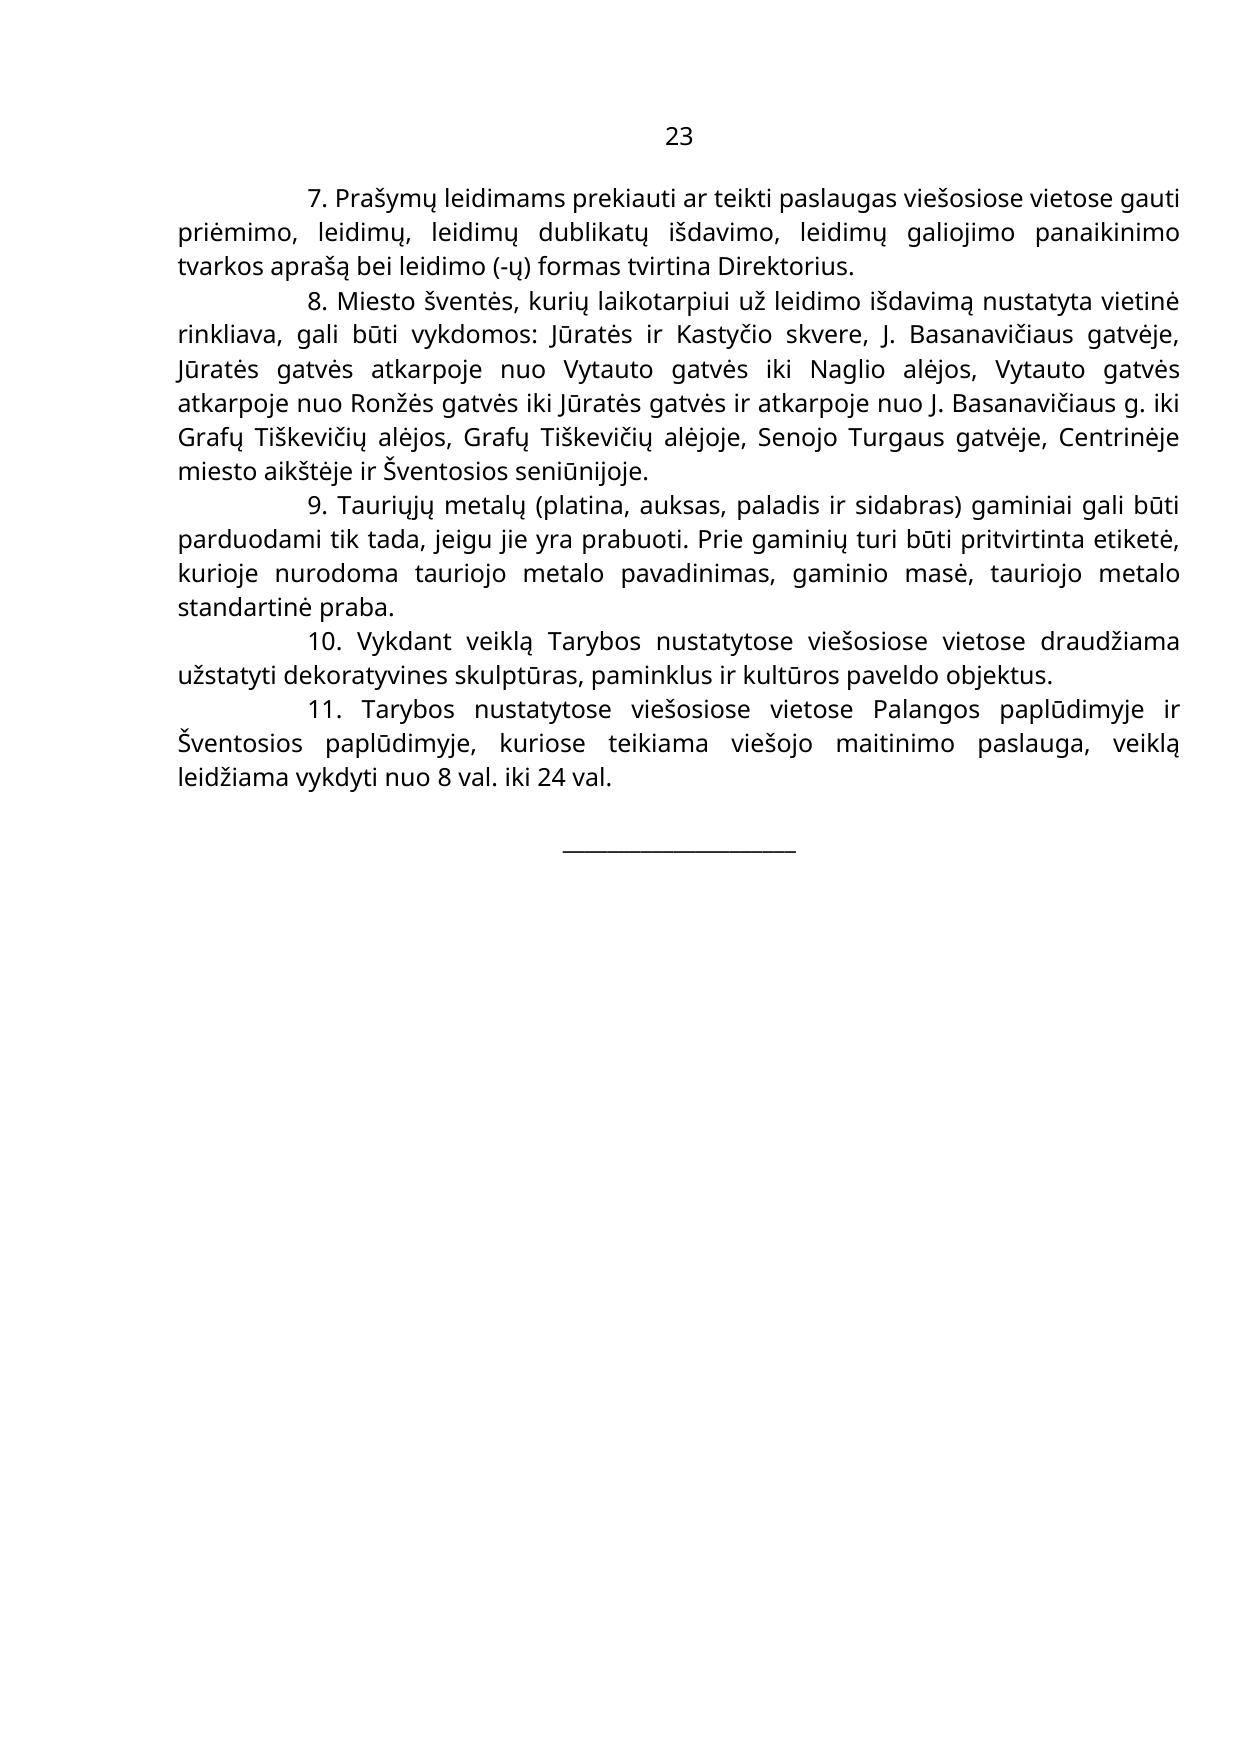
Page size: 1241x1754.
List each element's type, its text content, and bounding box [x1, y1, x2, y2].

text 11. Tarybos nustatytose viešosiose vietose Palangos paplūdimyje ir Šventosios paplūdimyje, kuriose teikiama viešojo maitinimo paslauga, veiklą leidžiama vykdyti nuo 8 val. iki 24 val. [177, 692, 1181, 794]
text 10. Vykdant veiklą Tarybos nustatytose viešosiose vietose draudžiama užstatyti dekoratyvines skulptūras, paminklus ir kultūros paveldo objektus. [177, 624, 1181, 692]
text 9. Tauriųjų metalų (platina, auksas, paladis ir sidabras) gaminiai gali būti parduodami tik tada, jeigu jie yra prabuoti. Prie gaminių turi būti pritvirtinta etiketė, kurioje nurodoma tauriojo metalo pavadinimas, gaminio masė, tauriojo metalo standartinė praba. [177, 487, 1181, 624]
text 7. Prašymų leidimams prekiauti ar teikti paslaugas viešosiose vietose gauti priėmimo, leidimų, leidimų dublikatų išdavimo, leidimų galiojimo panaikinimo tvarkos aprašą bei leidimo (-ų) formas tvirtina Direktorius. [177, 181, 1181, 283]
text 8. Miesto šventės, kurių laikotarpiui už leidimo išdavimą nustatyta vietinė rinkliava, gali būti vykdomos: Jūratės ir Kastyčio skvere, J. Basanavičiaus gatvėje, Jūratės gatvės atkarpoje nuo Vytauto gatvės iki Naglio alėjos, Vytauto gatvės atkarpoje nuo Ronžės gatvės iki Jūratės gatvės ir atkarpoje nuo J. Basanavičiaus g. iki Grafų Tiškevičių alėjos, Grafų Tiškevičių alėjoje, Senojo Turgaus gatvėje, Centrinėje miesto aikštėje ir Šventosios seniūnijoje. [177, 283, 1181, 487]
text _____________________ [177, 823, 1181, 857]
